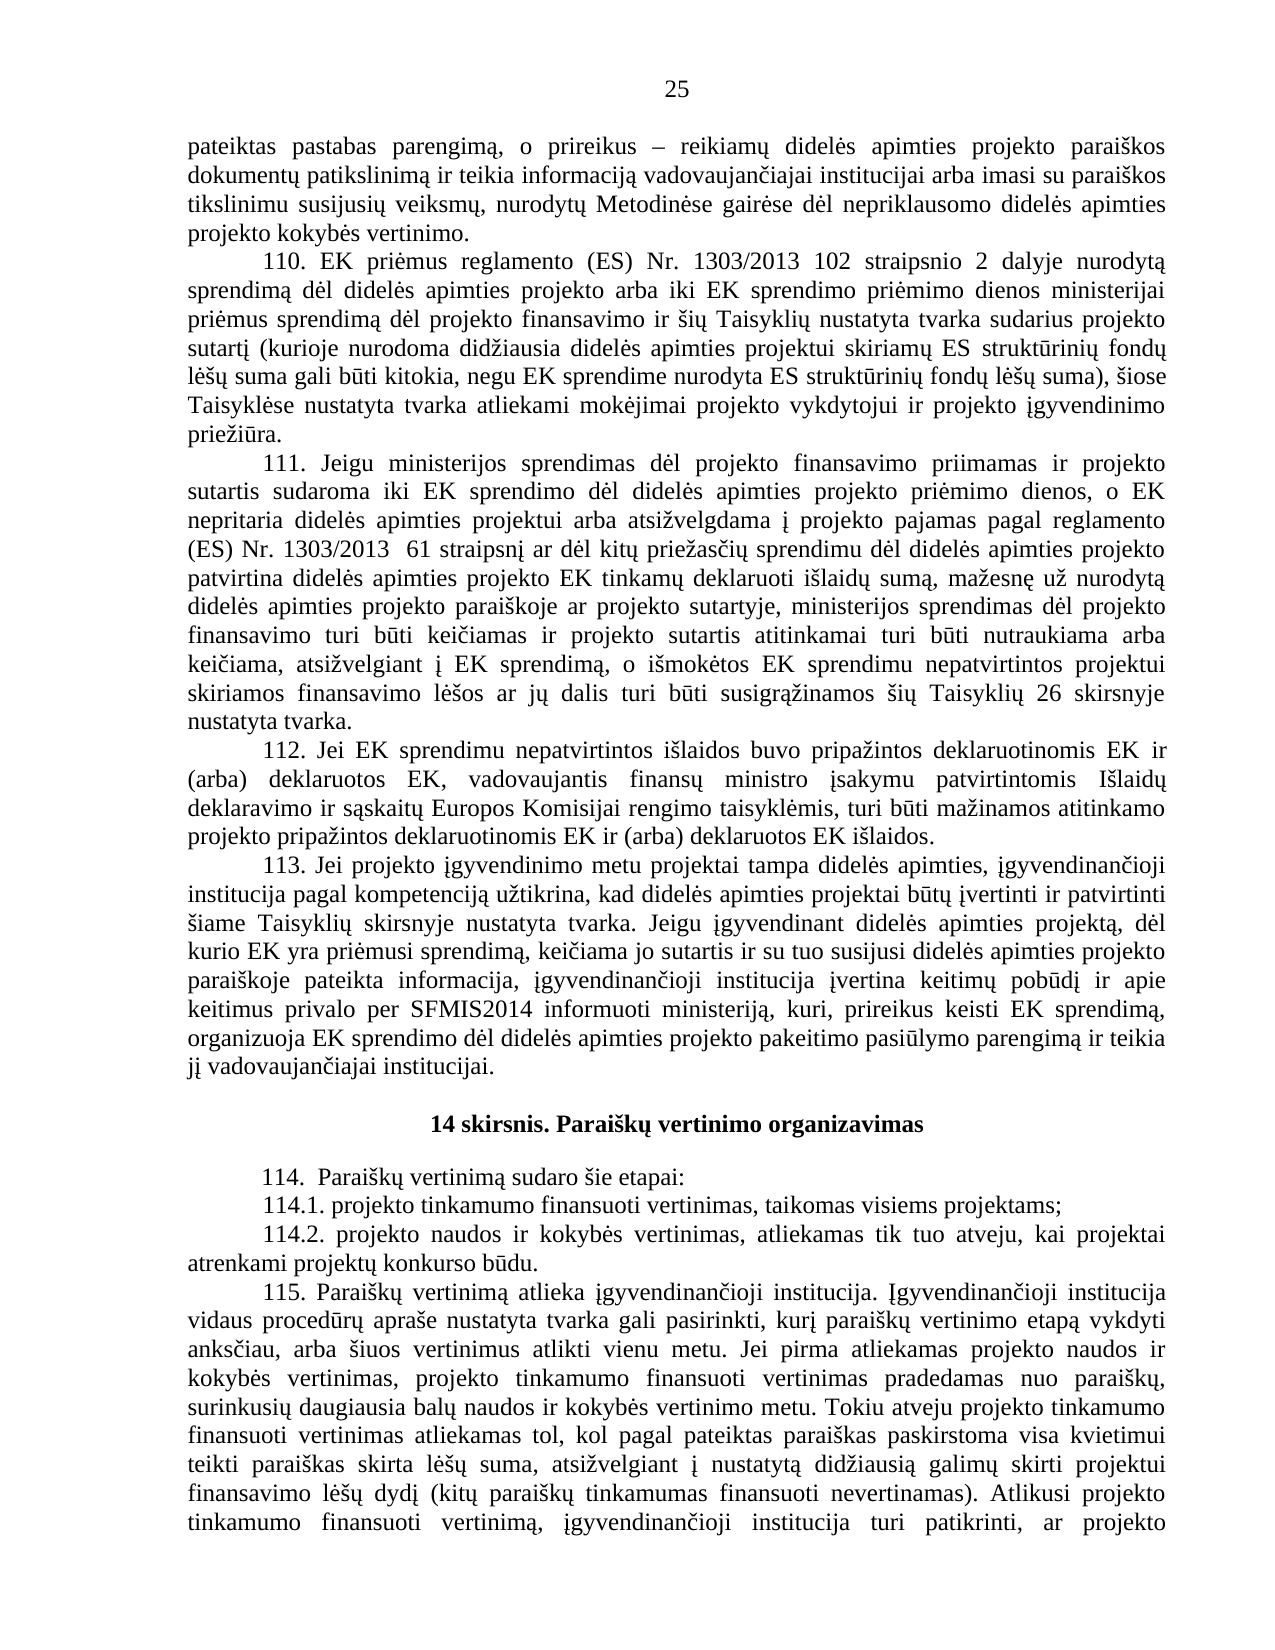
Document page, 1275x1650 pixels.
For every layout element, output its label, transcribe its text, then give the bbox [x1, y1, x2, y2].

text 112. Jei EK sprendimu nepatvirtintos išlaidos buvo pripažintos deklaruotinomis EK ir (arba) deklaruotos EK, vadovaujantis finansų ministro įsakymu patvirtintomis Išlaidų deklaravimo ir sąskaitų Europos Komisijai rengimo taisyklėmis, turi būti mažinamos atitinkamo projekto pripažintos deklaruotinomis EK ir (arba) deklaruotos EK išlaidos. [187, 735, 1167, 850]
text 114.2. projekto naudos ir kokybės vertinimas, atliekamas tik tuo atveju, kai projektai atrenkami projektų konkurso būdu. [187, 1219, 1167, 1277]
subtitle 14 skirsnis. Paraiškų vertinimo organizavimas [246, 1109, 1107, 1138]
text 114.1. projekto tinkamumo finansuoti vertinimas, taikomas visiems projektams; [187, 1190, 1167, 1219]
text 114. Paraiškų vertinimą sudaro šie etapai: [187, 1162, 1167, 1190]
text 115. Paraiškų vertinimą atlieka įgyvendinančioji institucija. Įgyvendinančioji institucija vidaus procedūrų apraše nustatyta tvarka gali pasirinkti, kurį paraiškų vertinimo etapą vykdyti anksčiau, arba šiuos vertinimus atlikti vienu metu. Jei pirma atliekamas projekto naudos ir kokybės vertinimas, projekto tinkamumo finansuoti vertinimas pradedamas nuo paraiškų, surinkusių daugiausia balų naudos ir kokybės vertinimo metu. Tokiu atveju projekto tinkamumo finansuoti vertinimas atliekamas tol, kol pagal pateiktas paraiškas paskirstoma visa kvietimui teikti paraiškas skirta lėšų suma, atsižvelgiant į nustatytą didžiausią galimų skirti projektui finansavimo lėšų dydį (kitų paraiškų tinkamumas finansuoti nevertinamas). Atlikusi projekto tinkamumo finansuoti vertinimą, įgyvendinančioji institucija turi patikrinti, ar projekto [187, 1277, 1167, 1535]
text 111. Jeigu ministerijos sprendimas dėl projekto finansavimo priimamas ir projekto sutartis sudaroma iki EK sprendimo dėl didelės apimties projekto priėmimo dienos, o EK nepritaria didelės apimties projektui arba atsižvelgdama į projekto pajamas pagal reglamento (ES) Nr. 1303/2013 61 straipsnį ar dėl kitų priežasčių sprendimu dėl didelės apimties projekto patvirtina didelės apimties projekto EK tinkamų deklaruoti išlaidų sumą, mažesnę už nurodytą didelės apimties projekto paraiškoje ar projekto sutartyje, ministerijos sprendimas dėl projekto finansavimo turi būti keičiamas ir projekto sutartis atitinkamai turi būti nutraukiama arba keičiama, atsižvelgiant į EK sprendimą, o išmokėtos EK sprendimu nepatvirtintos projektui skiriamos finansavimo lėšos ar jų dalis turi būti susigrąžinamos šių Taisyklių 26 skirsnyje nustatyta tvarka. [187, 448, 1167, 735]
text 113. Jei projekto įgyvendinimo metu projektai tampa didelės apimties, įgyvendinančioji institucija pagal kompetenciją užtikrina, kad didelės apimties projektai būtų įvertinti ir patvirtinti šiame Taisyklių skirsnyje nustatyta tvarka. Jeigu įgyvendinant didelės apimties projektą, dėl kurio EK yra priėmusi sprendimą, keičiama jo sutartis ir su tuo susijusi didelės apimties projekto paraiškoje pateikta informacija, įgyvendinančioji institucija įvertina keitimų pobūdį ir apie keitimus privalo per SFMIS2014 informuoti ministeriją, kuri, prireikus keisti EK sprendimą, organizuoja EK sprendimo dėl didelės apimties projekto pakeitimo pasiūlymo parengimą ir teikia jį vadovaujančiajai institucijai. [187, 850, 1167, 1080]
text pateiktas pastabas parengimą, o prireikus – reikiamų didelės apimties projekto paraiškos dokumentų patikslinimą ir teikia informaciją vadovaujančiajai institucijai arba imasi su paraiškos tikslinimu susijusių veiksmų, nurodytų Metodinėse gairėse dėl nepriklausomo didelės apimties projekto kokybės vertinimo. [187, 131, 1167, 246]
text 110. EK priėmus reglamento (ES) Nr. 1303/2013 102 straipsnio 2 dalyje nurodytą sprendimą dėl didelės apimties projekto arba iki EK sprendimo priėmimo dienos ministerijai priėmus sprendimą dėl projekto finansavimo ir šių Taisyklių nustatyta tvarka sudarius projekto sutartį (kurioje nurodoma didžiausia didelės apimties projektui skiriamų ES struktūrinių fondų lėšų suma gali būti kitokia, negu EK sprendime nurodyta ES struktūrinių fondų lėšų suma), šiose Taisyklėse nustatyta tvarka atliekami mokėjimai projekto vykdytojui ir projekto įgyvendinimo priežiūra. [187, 246, 1167, 448]
